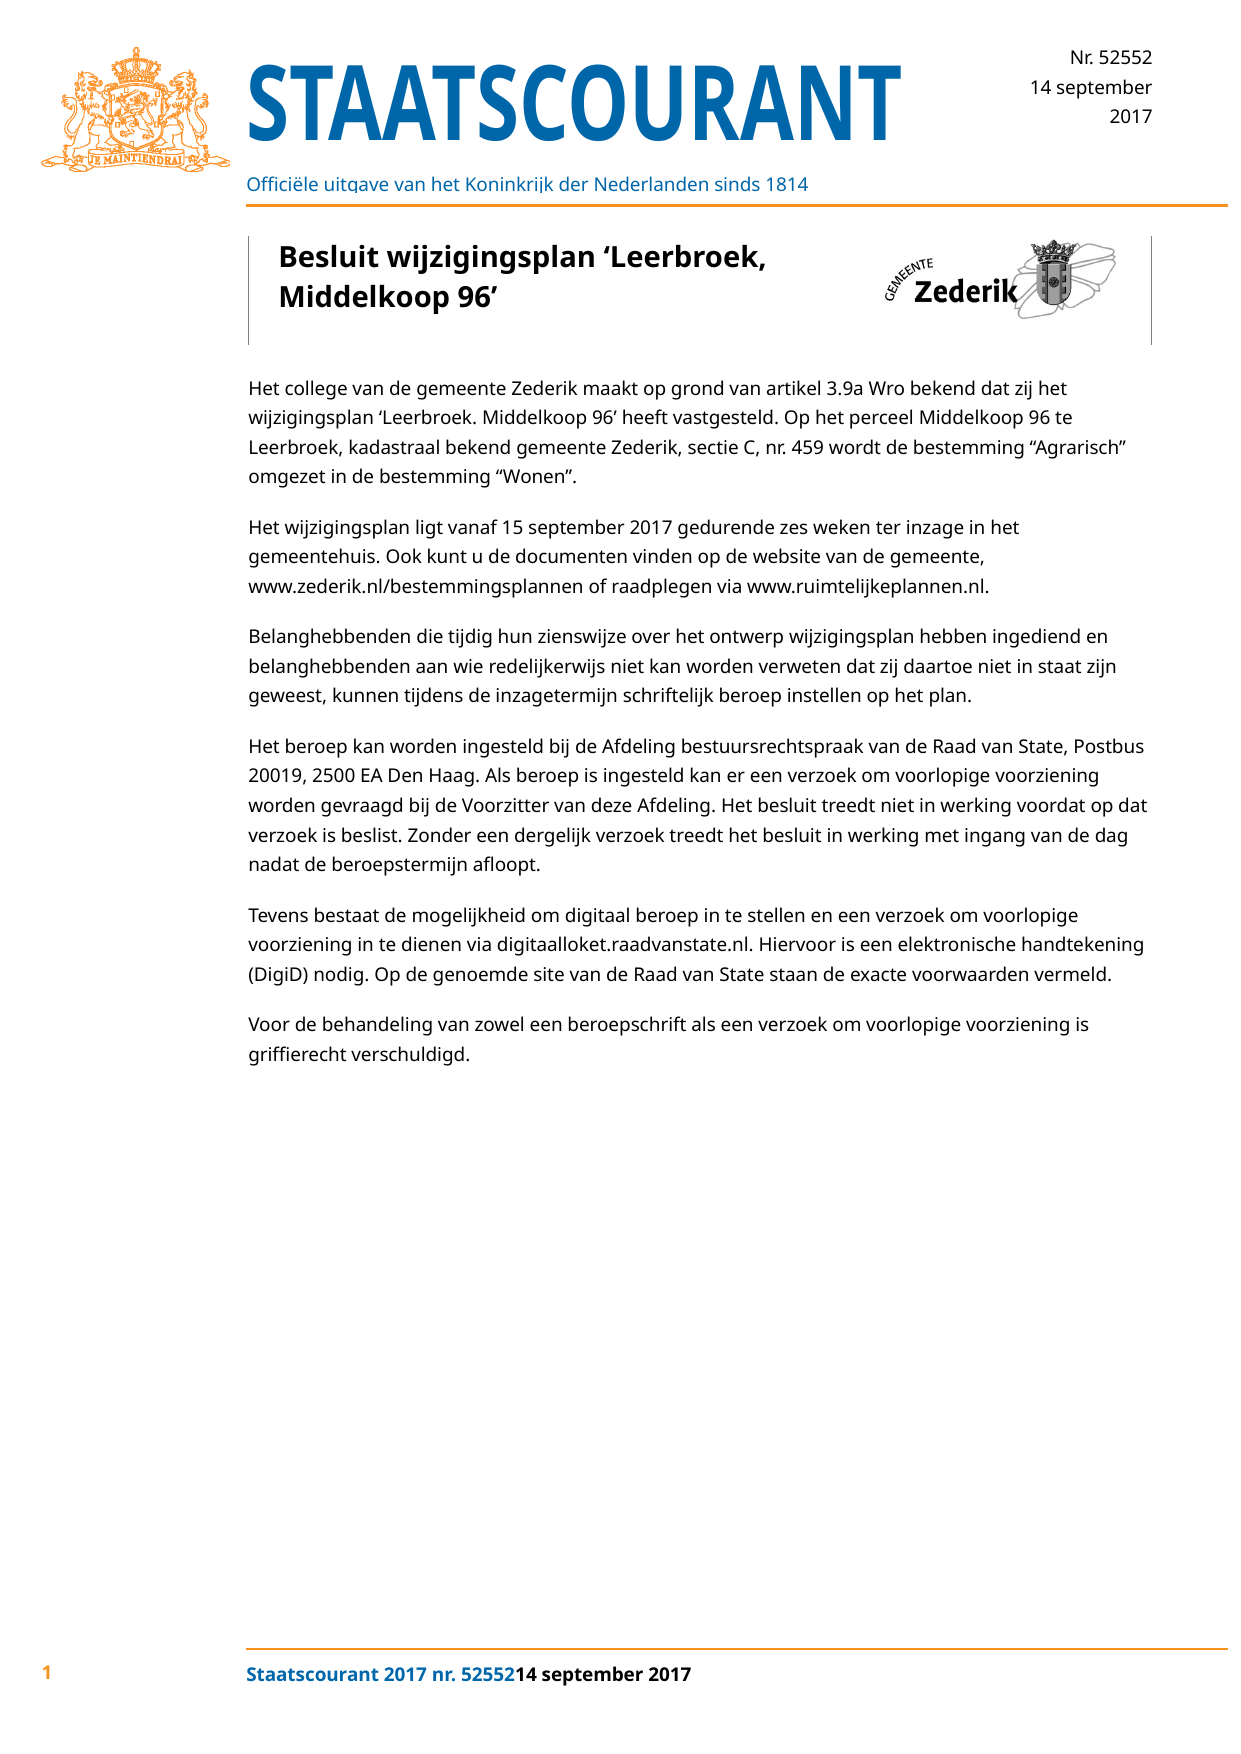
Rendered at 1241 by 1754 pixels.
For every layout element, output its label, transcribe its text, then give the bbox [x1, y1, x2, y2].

text Voor de behandeling van zowel een beroepschrift als een verzoek om voorlopige voorziening is griffierecht verschuldigd. [248, 1011, 1152, 1067]
table_header Besluit wijzigingsplan ‘Leerbroek, Middelkoop 96’ [249, 236, 850, 345]
picture [882, 236, 1119, 320]
text Het wijzigingsplan ligt vanaf 15 september 2017 gedurende zes weken ter inzage in het gemeentehuis. Ook kunt u de documenten vinden op de website van de gemeente, www.zederik.nl/bestemmingsplannen of raadplegen via www.ruimtelijkeplannen.nl. [248, 514, 1152, 599]
table_header [1119, 236, 1151, 319]
table_header [850, 236, 882, 319]
text Het college van de gemeente Zederik maakt op grond van artikel 3.9a Wro bekend dat zij het wijzigingsplan ‘Leerbroek. Middelkoop 96’ heeft vastgesteld. Op het perceel Middelkoop 96 te Leerbroek, kadastraal bekend gemeente Zederik, sectie C, nr. 459 wordt de bestemming “Agrarisch” omgezet in de bestemming “Wonen”. [248, 375, 1152, 489]
text Belanghebbenden die tijdig hun zienswijze over het ontwerp wijzigingsplan hebben ingediend en belanghebbenden aan wie redelijkerwijs niet kan worden verweten dat zij daartoe niet in staat zijn geweest, kunnen tijdens de inzagetermijn schriftelijk beroep instellen op het plan. [248, 623, 1152, 708]
text Het beroep kan worden ingesteld bij de Afdeling bestuursrechtspraak van de Raad van State, Postbus 20019, 2500 EA Den Haag. Als beroep is ingesteld kan er een verzoek om voorlopige voorziening worden gevraagd bij de Voorzitter van deze Afdeling. Het besluit treedt niet in werking voordat op dat verzoek is beslist. Zonder een dergelijk verzoek treedt het besluit in werking met ingang van de dag nadat de beroepstermijn afloopt. [248, 733, 1152, 877]
text Tevens bestaat de mogelijkheid om digitaal beroep in te stellen en een verzoek om voorlopige voorziening in te dienen via digitaalloket.raadvanstate.nl. Hiervoor is een elektronische handtekening (DigiD) nodig. Op de genoemde site van de Raad van State staan de exacte voorwaarden vermeld. [248, 902, 1152, 987]
table_header [850, 320, 1151, 345]
picture [41, 47, 231, 172]
